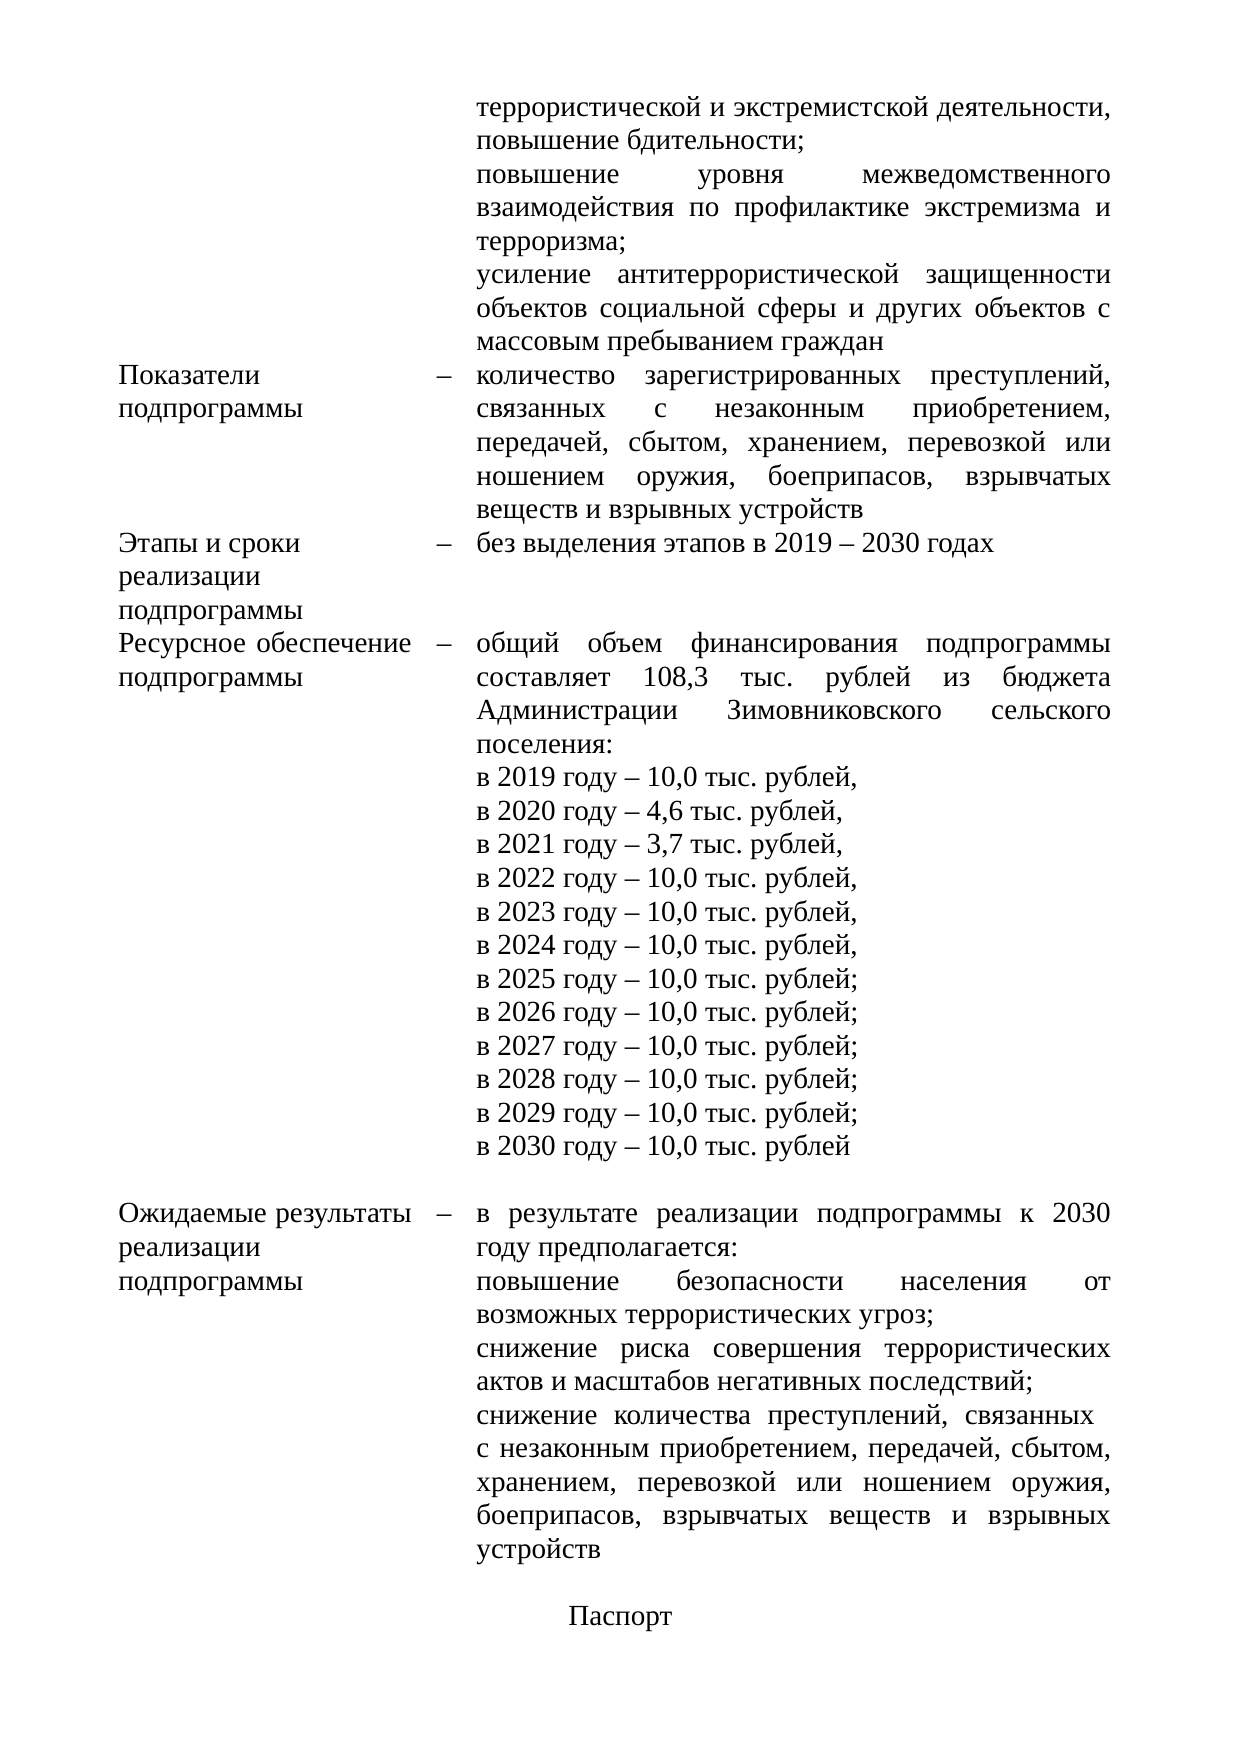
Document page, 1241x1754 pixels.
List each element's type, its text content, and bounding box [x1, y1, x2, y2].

table_cell Этапы и сроки реализации подпрограммы [107, 525, 423, 625]
table_cell количество зарегистрированных преступлений, связанных с незаконным приобретением, передачей, сбытом, хранением, перевозкой или ношением оружия, боеприпасов, взрывчатых веществ и взрывных устройств [465, 357, 1122, 525]
table_cell – [423, 525, 465, 625]
table_cell террористической и экстремистской деятельности, повышение бдительности; повышение уровня межведомственного взаимодействия по профилактике экстремизма и терроризма; усиление антитеррористической защищенности объектов социальной сферы и других объектов с массовым пребыванием граждан [465, 89, 1122, 357]
table_cell [107, 89, 423, 357]
table_cell в результате реализации подпрограммы к 2030 году предполагается: повышение безопасности населения от возможных террористических угроз; снижение риска совершения террористических актов и масштабов негативных последствий; снижение количества преступлений, связанных с незаконным приобретением, передачей, сбытом, хранением, перевозкой или ношением оружия, боеприпасов, взрывчатых веществ и взрывных устройств [465, 1162, 1122, 1564]
table_cell – [423, 625, 465, 1162]
table_cell Ожидаемые результаты реализации подпрограммы [107, 1162, 423, 1564]
table_cell Ресурсное обеспечение подпрограммы [107, 625, 423, 1162]
table_cell общий объем финансирования подпрограммы составляет 108,3 тыс. рублей из бюджета Администрации Зимовниковского сельского поселения: в 2019 году – 10,0 тыс. рублей, в 2020 году – 4,6 тыс. рублей, в 2021 году – 3,7 тыс. рублей, в 2022 году – 10,0 тыс. рублей, в 2023 году – 10,0 тыс. рублей, в 2024 году – 10,0 тыс. рублей, в 2025 году – 10,0 тыс. рублей; в 2026 году – 10,0 тыс. рублей; в 2027 году – 10,0 тыс. рублей; в 2028 году – 10,0 тыс. рублей; в 2029 году – 10,0 тыс. рублей; в 2030 году – 10,0 тыс. рублей [465, 625, 1122, 1162]
table_cell без выделения этапов в 2019 – 2030 годах [465, 525, 1122, 625]
table_cell – [423, 1162, 465, 1564]
text Паспорт [118, 1598, 1122, 1632]
table_cell [423, 89, 465, 357]
table_cell Показатели подпрограммы [107, 357, 423, 525]
table_cell – [423, 357, 465, 525]
